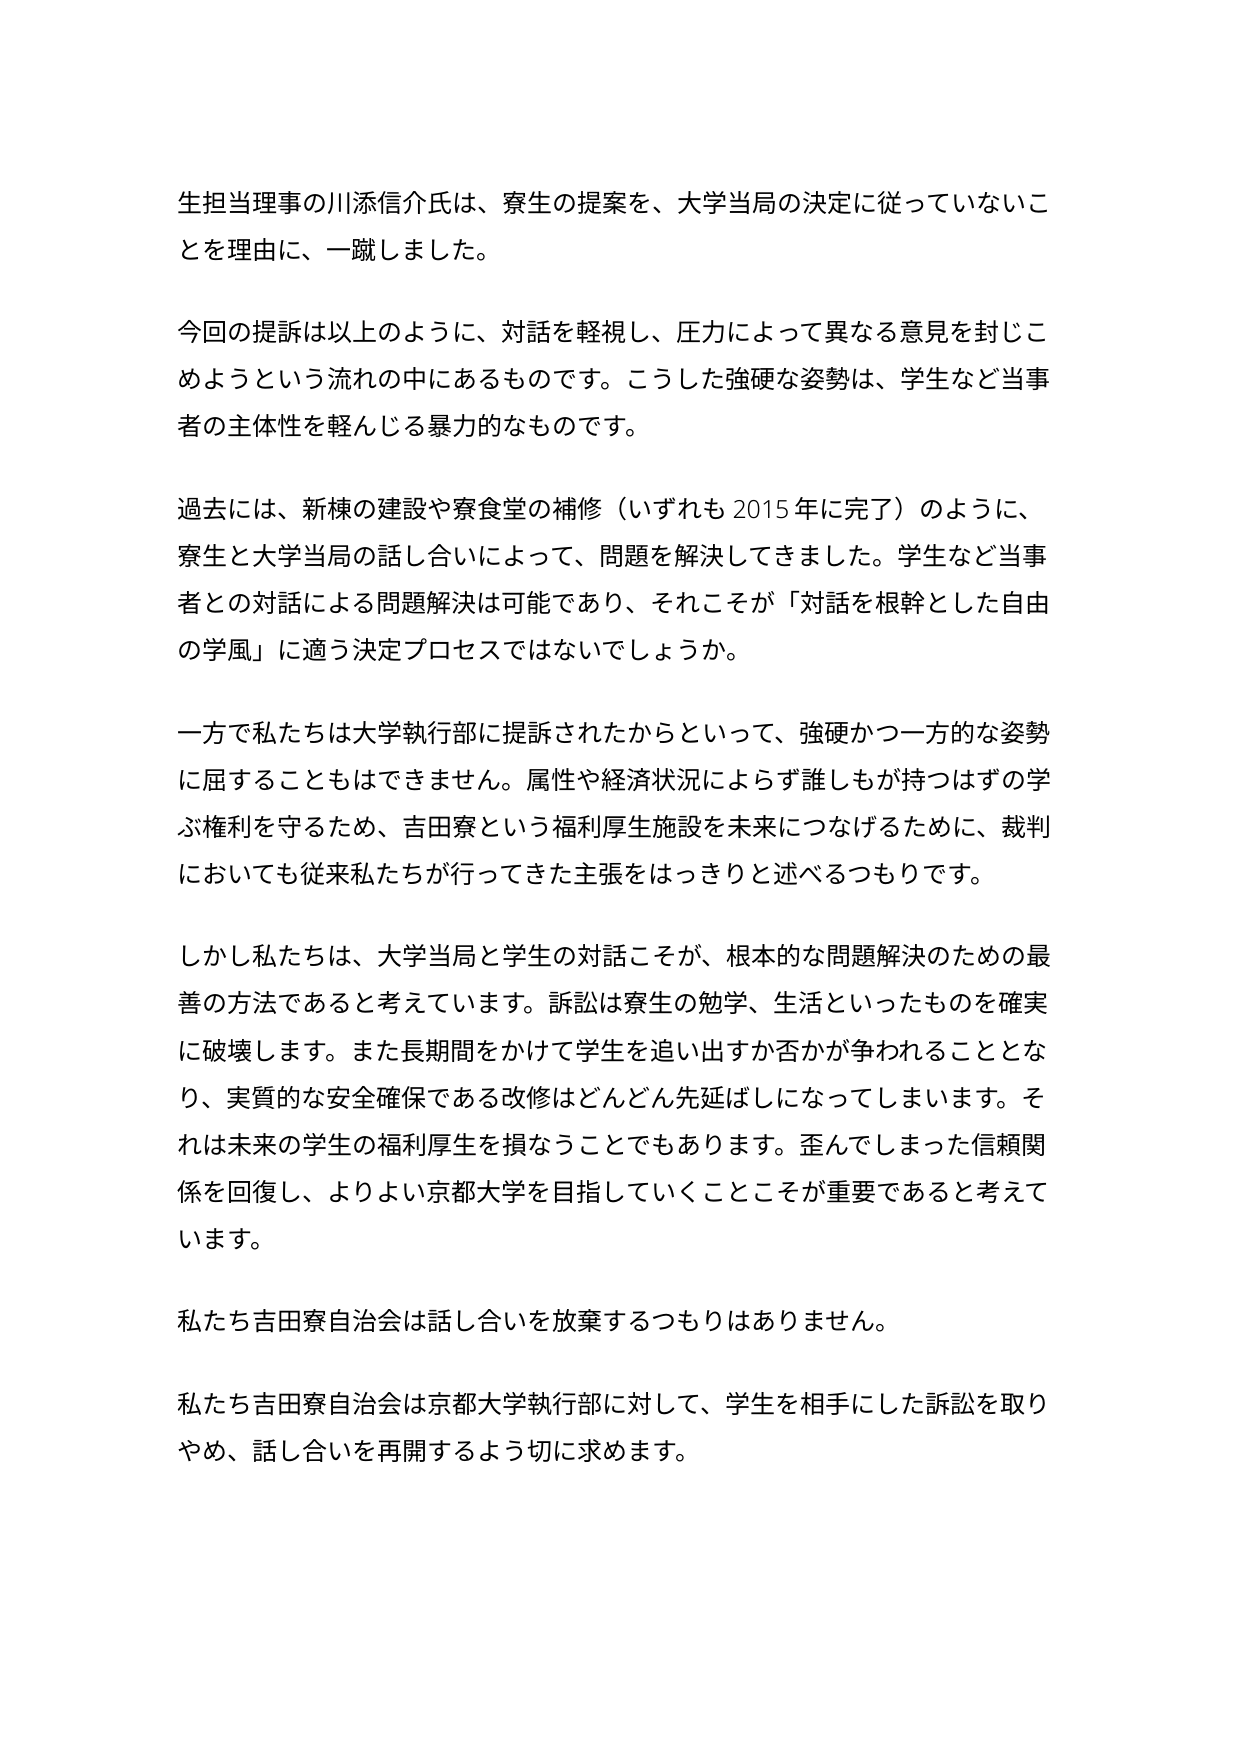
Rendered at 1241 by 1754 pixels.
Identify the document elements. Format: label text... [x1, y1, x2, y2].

text 私たち吉田寮自治会は京都大学執行部に対して、学生を相手にした訴訟を取りやめ、話し合いを再開するよう切に求めます。 [177, 1384, 1063, 1468]
text しかし私たちは、大学当局と学生の対話こそが、根本的な問題解決のための最善の方法であると考えています。訴訟は寮生の勉学、生活といったものを確実に破壊します。また長期間をかけて学生を追い出すか否かが争われることとなり、実質的な安全確保である改修はどんどん先延ばしになってしまいます。それは未来の学生の福利厚生を損なうことでもあります。歪んでしまった信頼関係を回復し、よりよい京都大学を目指していくことこそが重要であると考えています。 [177, 937, 1063, 1256]
text 過去には、新棟の建設や寮食堂の補修（いずれも2015年に完了）のように、寮生と大学当局の話し合いによって、問題を解決してきました。学生など当事者との対話による問題解決は可能であり、それこそが「対話を根幹とした自由の学風」に適う決定プロセスではないでしょうか。 [177, 489, 1063, 667]
text 今回の提訴は以上のように、対話を軽視し、圧力によって異なる意見を封じこめようという流れの中にあるものです。こうした強硬な姿勢は、学生など当事者の主体性を軽んじる暴力的なものです。 [177, 313, 1063, 443]
text 私たち吉田寮自治会は話し合いを放棄するつもりはありません。 [177, 1302, 1063, 1338]
text 生担当理事の川添信介氏は、寮生の提案を、大学当局の決定に従っていないことを理由に、一蹴しました。 [177, 183, 1063, 266]
text 一方で私たちは大学執行部に提訴されたからといって、強硬かつ一方的な姿勢に屈することもはできません。属性や経済状況によらず誰しもが持つはずの学ぶ権利を守るため、吉田寮という福利厚生施設を未来につなげるために、裁判においても従来私たちが行ってきた主張をはっきりと述べるつもりです。 [177, 713, 1063, 891]
